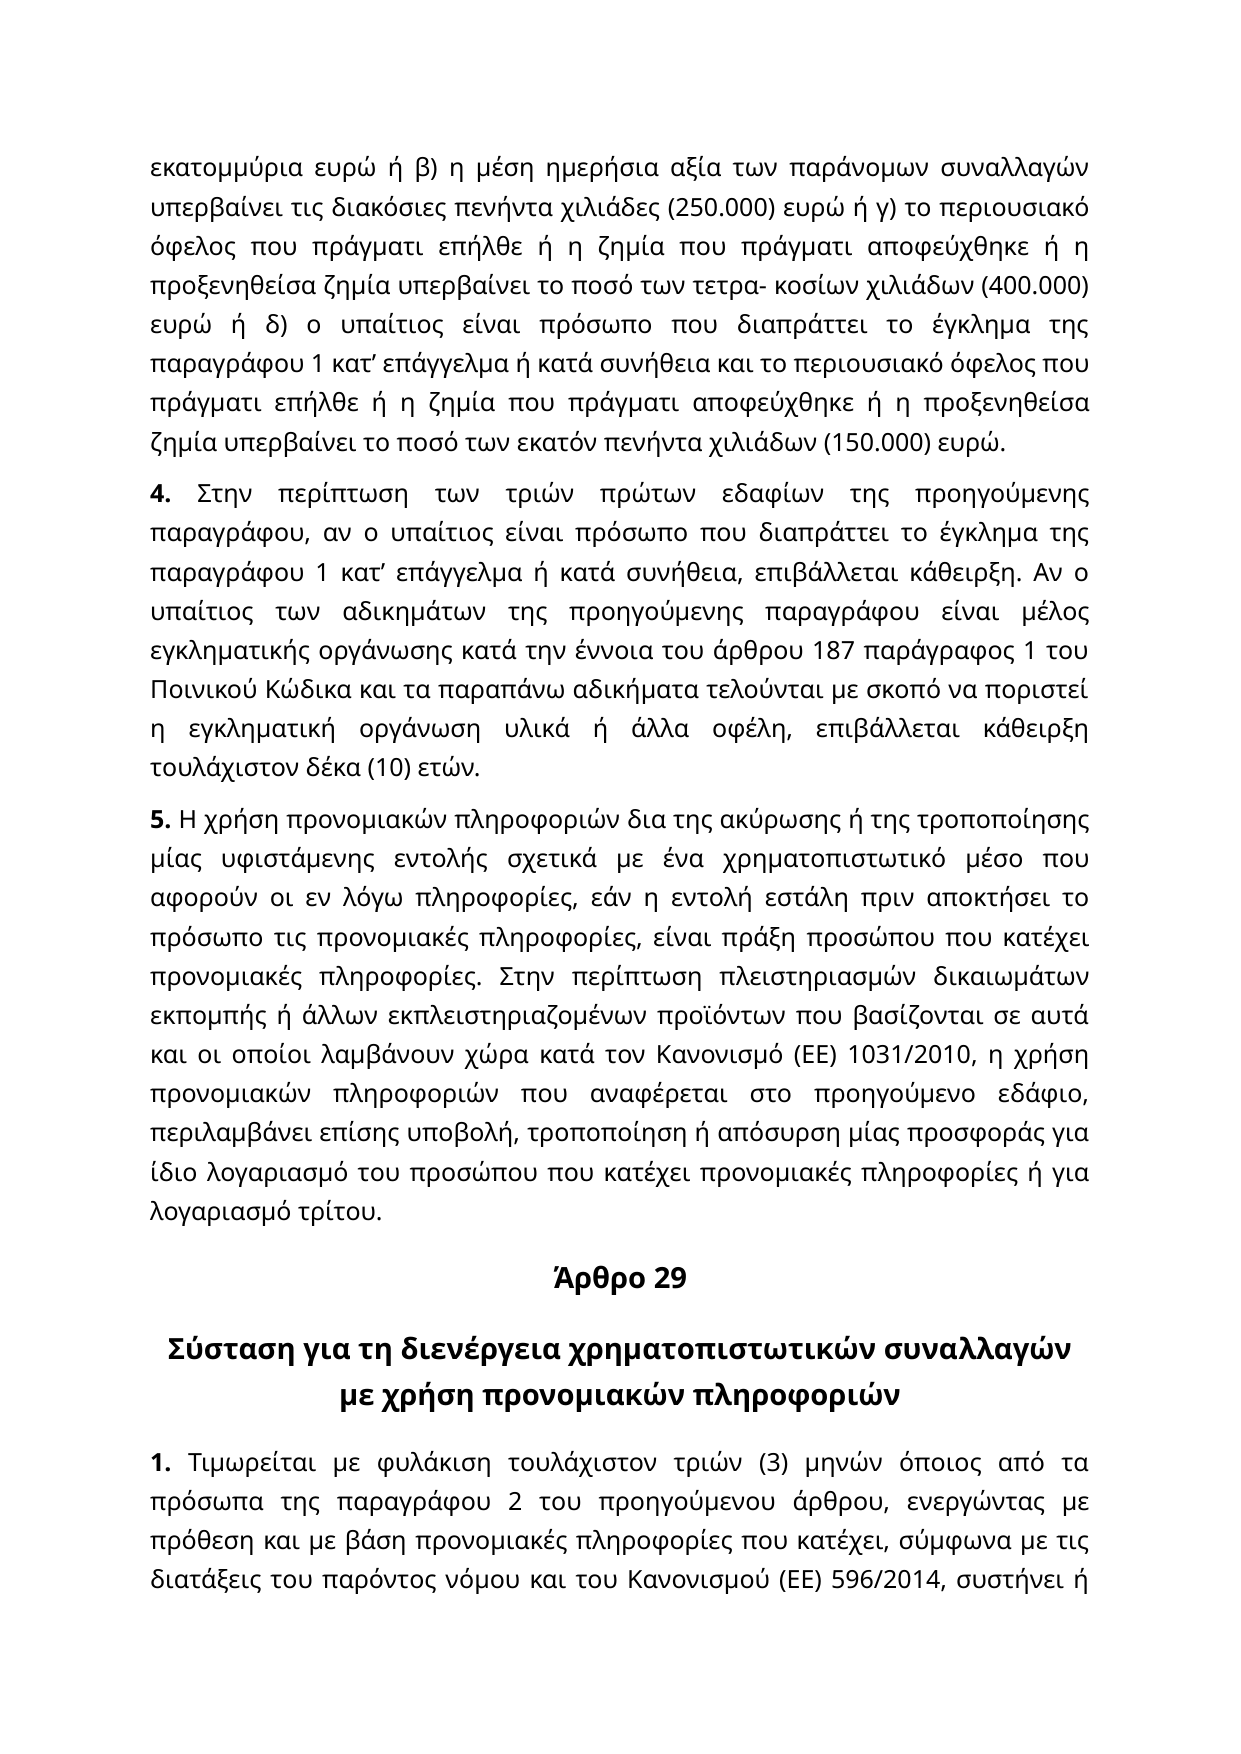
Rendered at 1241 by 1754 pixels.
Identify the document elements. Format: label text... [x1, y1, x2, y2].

text 5. Η χρήση προνομιακών πληροφοριών δια της ακύρωσης ή της τροποποίησης μίας υφιστάμενης εντολής σχετικά με ένα χρηματοπιστωτικό μέσο που αφορούν οι εν λόγω πληροφορίες, εάν η εντολή εστάλη πριν αποκτήσει το πρόσωπο τις προνομιακές πληροφορίες, είναι πράξη προσώπου που κατέχει προνομιακές πληροφορίες. Στην περίπτωση πλειστηριασμών δικαιωμάτων εκπομπής ή άλλων εκπλειστηριαζομένων προϊόντων που βασίζονται σε αυτά και οι οποίοι λαμβάνουν χώρα κατά τον Κανονισμό (ΕΕ) 1031/2010, η χρήση προνομιακών πληροφοριών που αναφέρεται στο προηγούμενο εδάφιο, περιλαμβάνει επίσης υποβολή, τροποποίηση ή απόσυρση μίας προσφοράς για ίδιο λογαριασμό του προσώπου που κατέχει προνομιακές πληροφορίες ή για λογαριασμό τρίτου. [150, 802, 1090, 1227]
subtitle Σύσταση για τη διενέργεια χρηματοπιστωτικών συναλλαγών με χρήση προνομιακών πληροφοριών [150, 1328, 1090, 1413]
text 4. Στην περίπτωση των τριών πρώτων εδαφίων της προηγούμενης παραγράφου, αν ο υπαίτιος είναι πρόσωπο που διαπράττει το έγκλημα της παραγράφου 1 κατ’ επάγγελμα ή κατά συνήθεια, επιβάλλεται κάθειρξη. Αν ο υπαίτιος των αδικημάτων της προηγούμενης παραγράφου είναι μέλος εγκληματικής οργάνωσης κατά την έννοια του άρθρου 187 παράγραφος 1 του Ποινικού Κώδικα και τα παραπάνω αδικήματα τελούνται με σκοπό να ποριστεί η εγκληματική οργάνωση υλικά ή άλλα οφέλη, επιβάλλεται κάθειρξη τουλάχιστον δέκα (10) ετών. [150, 476, 1090, 784]
subtitle Άρθρο 29 [150, 1257, 1090, 1297]
text εκατομμύρια ευρώ ή β) η μέση ημερήσια αξία των παράνομων συναλλαγών υπερβαίνει τις διακόσιες πενήντα χιλιάδες (250.000) ευρώ ή γ) το περιουσιακό όφελος που πράγματι επήλθε ή η ζημία που πράγματι αποφεύχθηκε ή η προξενηθείσα ζημία υπερβαίνει το ποσό των τετρα- κοσίων χιλιάδων (400.000) ευρώ ή δ) ο υπαίτιος είναι πρόσωπο που διαπράττει το έγκλημα της παραγράφου 1 κατ’ επάγγελμα ή κατά συνήθεια και το περιουσιακό όφελος που πράγματι επήλθε ή η ζημία που πράγματι αποφεύχθηκε ή η προξενηθείσα ζημία υπερβαίνει το ποσό των εκατόν πενήντα χιλιάδων (150.000) ευρώ. [150, 150, 1090, 458]
text 1. Τιμωρείται με φυλάκιση τουλάχιστον τριών (3) μηνών όποιος από τα πρόσωπα της παραγράφου 2 του προηγούμενου άρθρου, ενεργώντας με πρόθεση και με βάση προνομιακές πληροφορίες που κατέχει, σύμφωνα με τις διατάξεις του παρόντος νόμου και του Κανονισμού (ΕΕ) 596/2014, συστήνει ή [150, 1444, 1090, 1596]
